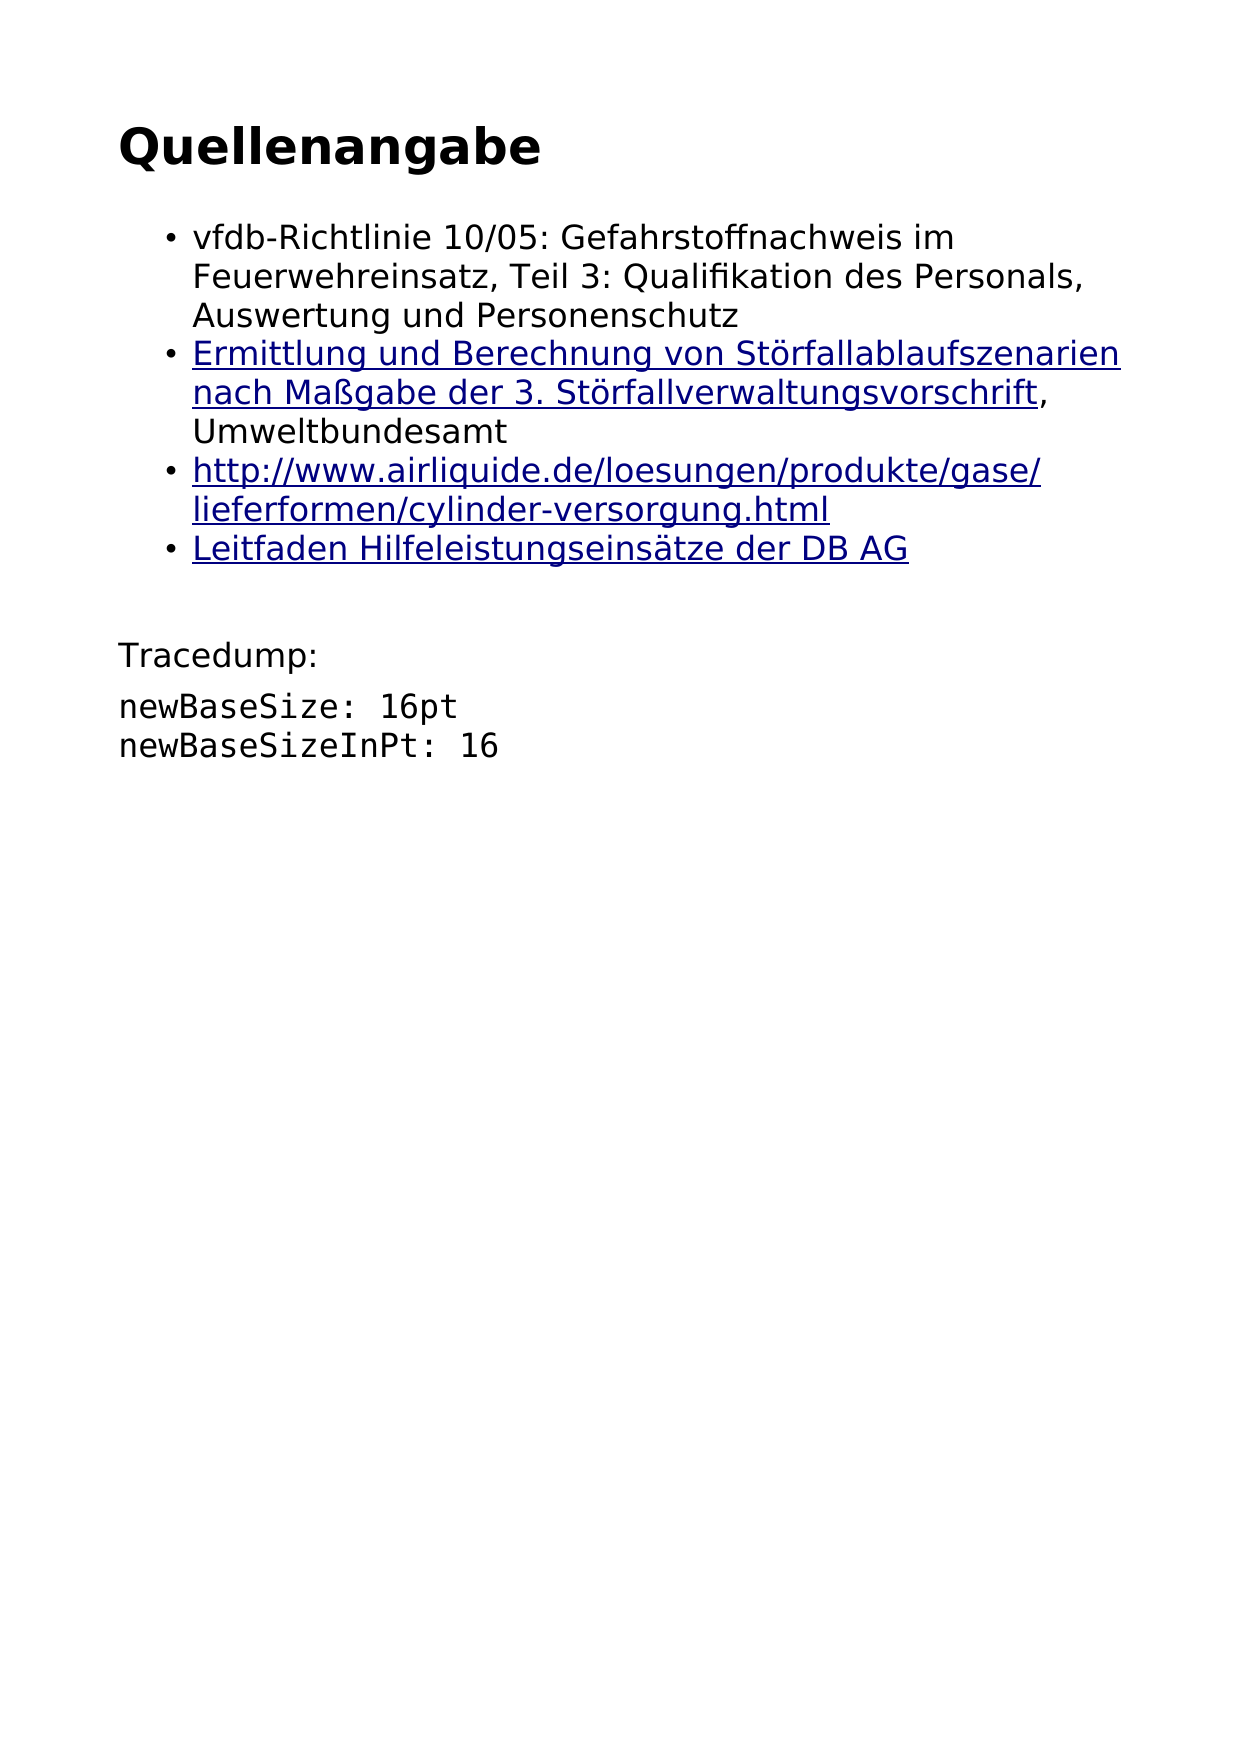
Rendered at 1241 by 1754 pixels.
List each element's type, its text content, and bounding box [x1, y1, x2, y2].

list Ermittlung und Berechnung von Störfallablaufszenarien nach Maßgabe der 3. Störfallverwaltungsvorschrift, Umweltbundesamt [177, 335, 1122, 451]
subtitle Quellenangabe [118, 118, 1122, 176]
text newBaseSize: 16pt newBaseSizeInPt: 16 [118, 688, 1122, 765]
text Tracedump: [118, 597, 1122, 675]
list vfdb-Richtlinie 10/05: Gefahrstoffnachweis im Feuerwehreinsatz, Teil 3: Qualifikation des Personals, Auswertung und Personenschutz [177, 218, 1122, 335]
list http://www.airliquide.de/loesungen/produkte/gase/lieferformen/cylinder-versorgung.html [177, 451, 1122, 529]
list Leitfaden Hilfeleistungseinsätze der DB AG [177, 529, 1122, 568]
